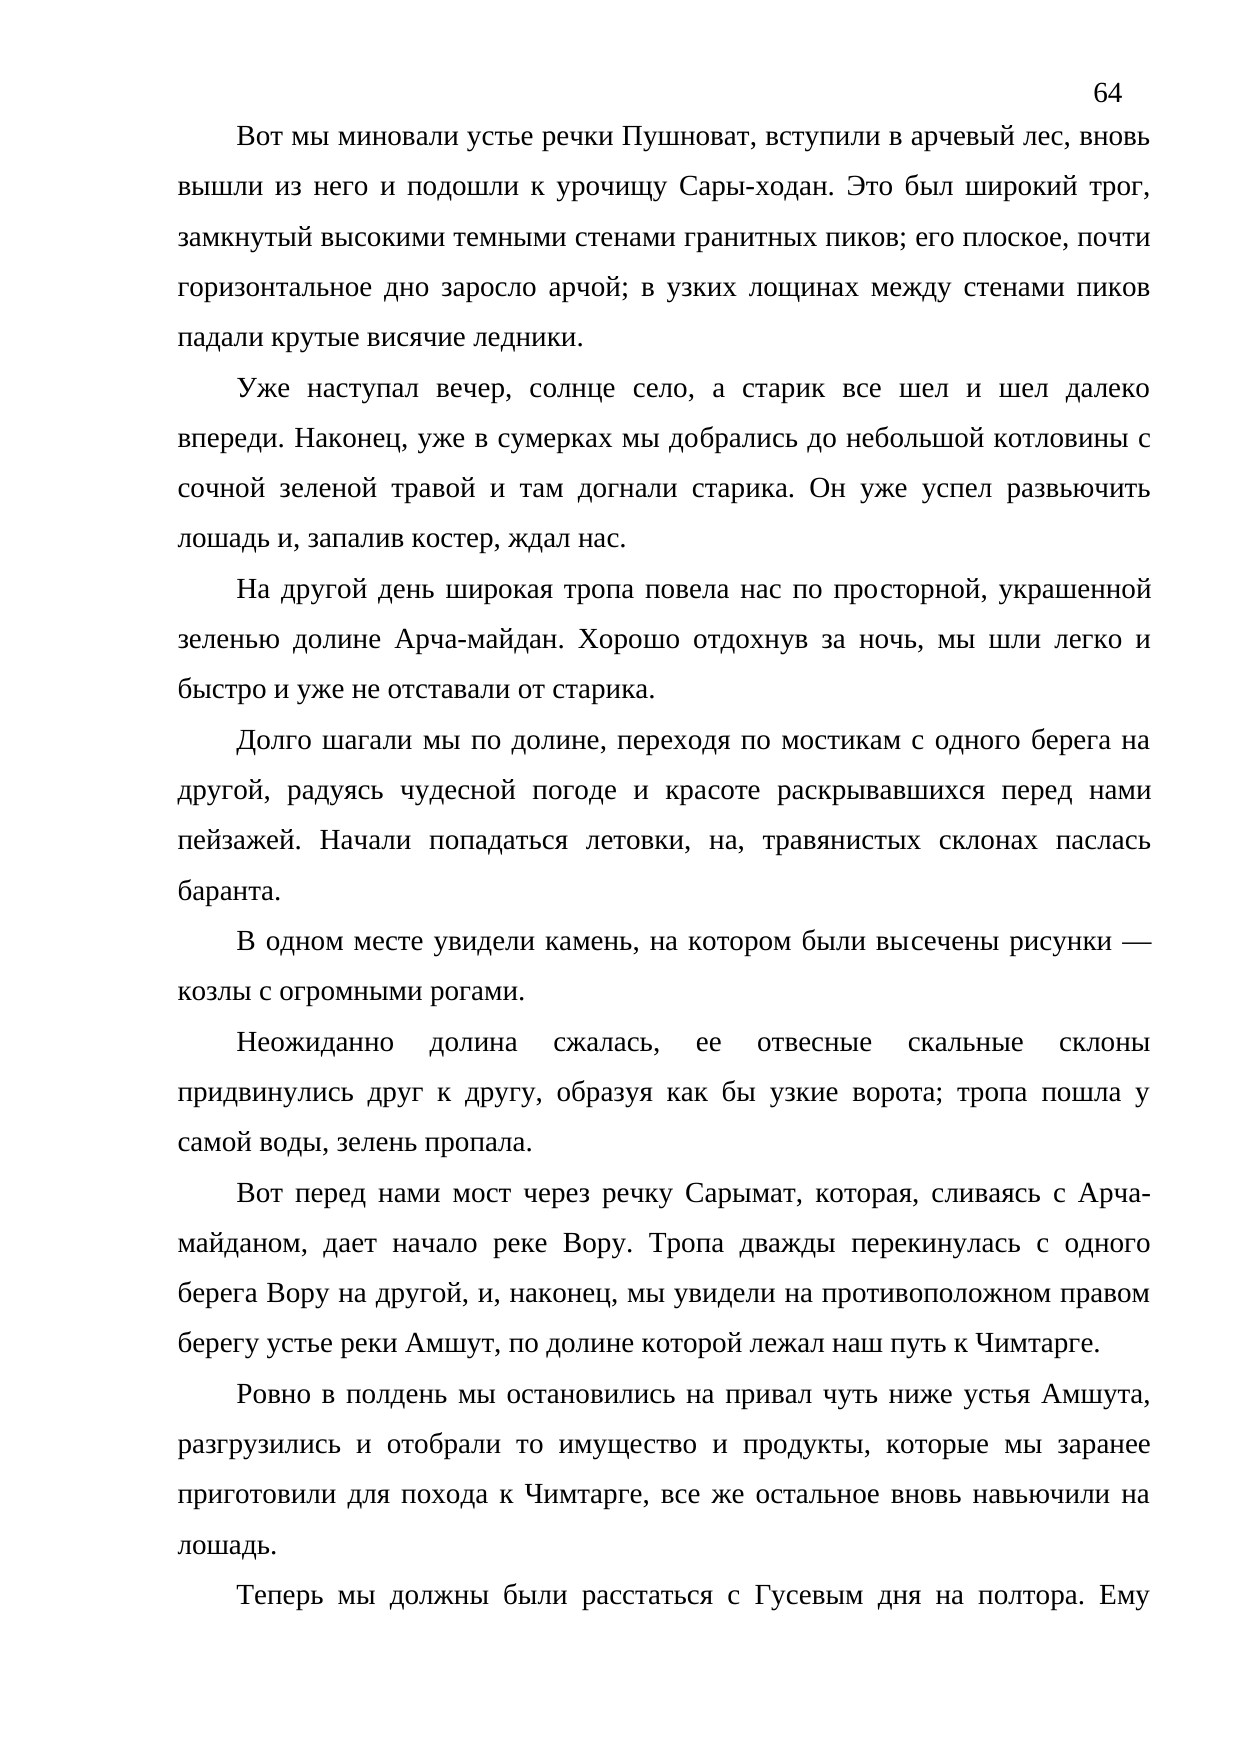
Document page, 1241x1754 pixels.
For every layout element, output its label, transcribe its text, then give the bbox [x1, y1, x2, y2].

text Вот перед нами мост через речку Сарымат, которая, сливаясь с Арча-майданом, дает начало реке Вору. Тропа дважды перекинулась с одного берега Вору на другой, и, наконец, мы увидели на противоположном правом берегу устье реки Амшут, по долине которой лежал наш путь к Чимтарге. [177, 1175, 1152, 1359]
text Неожиданно долина сжалась, ее отвесные скальные склоны придвинулись друг к другу, образуя как бы узкие ворота; тропа пошла у самой воды, зелень про­пала. [177, 1024, 1152, 1158]
text В одном месте увидели камень, на котором были вы­сечены рисунки — козлы с огромными рогами. [177, 923, 1152, 1007]
text Уже наступал вечер, солнце село, а старик все шел и шел далеко впереди. Наконец, уже в сумерках мы до­брались до небольшой котловины с сочной зеленой тра­вой и там догнали старика. Он уже успел развьючить лошадь и, запалив костер, ждал нас. [177, 370, 1152, 554]
text Теперь мы должны были расстаться с Гусевым дня на полтора. Ему [177, 1577, 1152, 1611]
text Вот мы миновали устье речки Пушноват, вступили в арчевый лес, вновь вышли из него и подошли к урочищу Сары-ходан. Это был широкий трог, замкнутый высокими темными стенами гранитных пиков; его плоское, почти горизонтальное дно заросло арчой; в узких лощинах между стенами пиков падали крутые висячие ледники. [177, 118, 1152, 353]
text На другой день широкая тропа повела нас по про­сторной, украшенной зеленью долине Арча-майдан. Хоро­шо отдохнув за ночь, мы шли легко и быстро и уже не отставали от старика. [177, 571, 1152, 705]
text Долго шагали мы по долине, переходя по мостикам с одного берега на другой, радуясь чудесной погоде и кра­соте раскрывавшихся перед нами пейзажей. Начали по­падаться летовки, на, травянистых склонах паслась баранта. [177, 722, 1152, 906]
text Ровно в полдень мы остановились на привал чуть ниже устья Амшута, разгрузились и отобрали то имуще­ство и продукты, которые мы заранее приготовили для похода к Чимтарге, все же остальное вновь навьючили на лошадь. [177, 1376, 1152, 1560]
